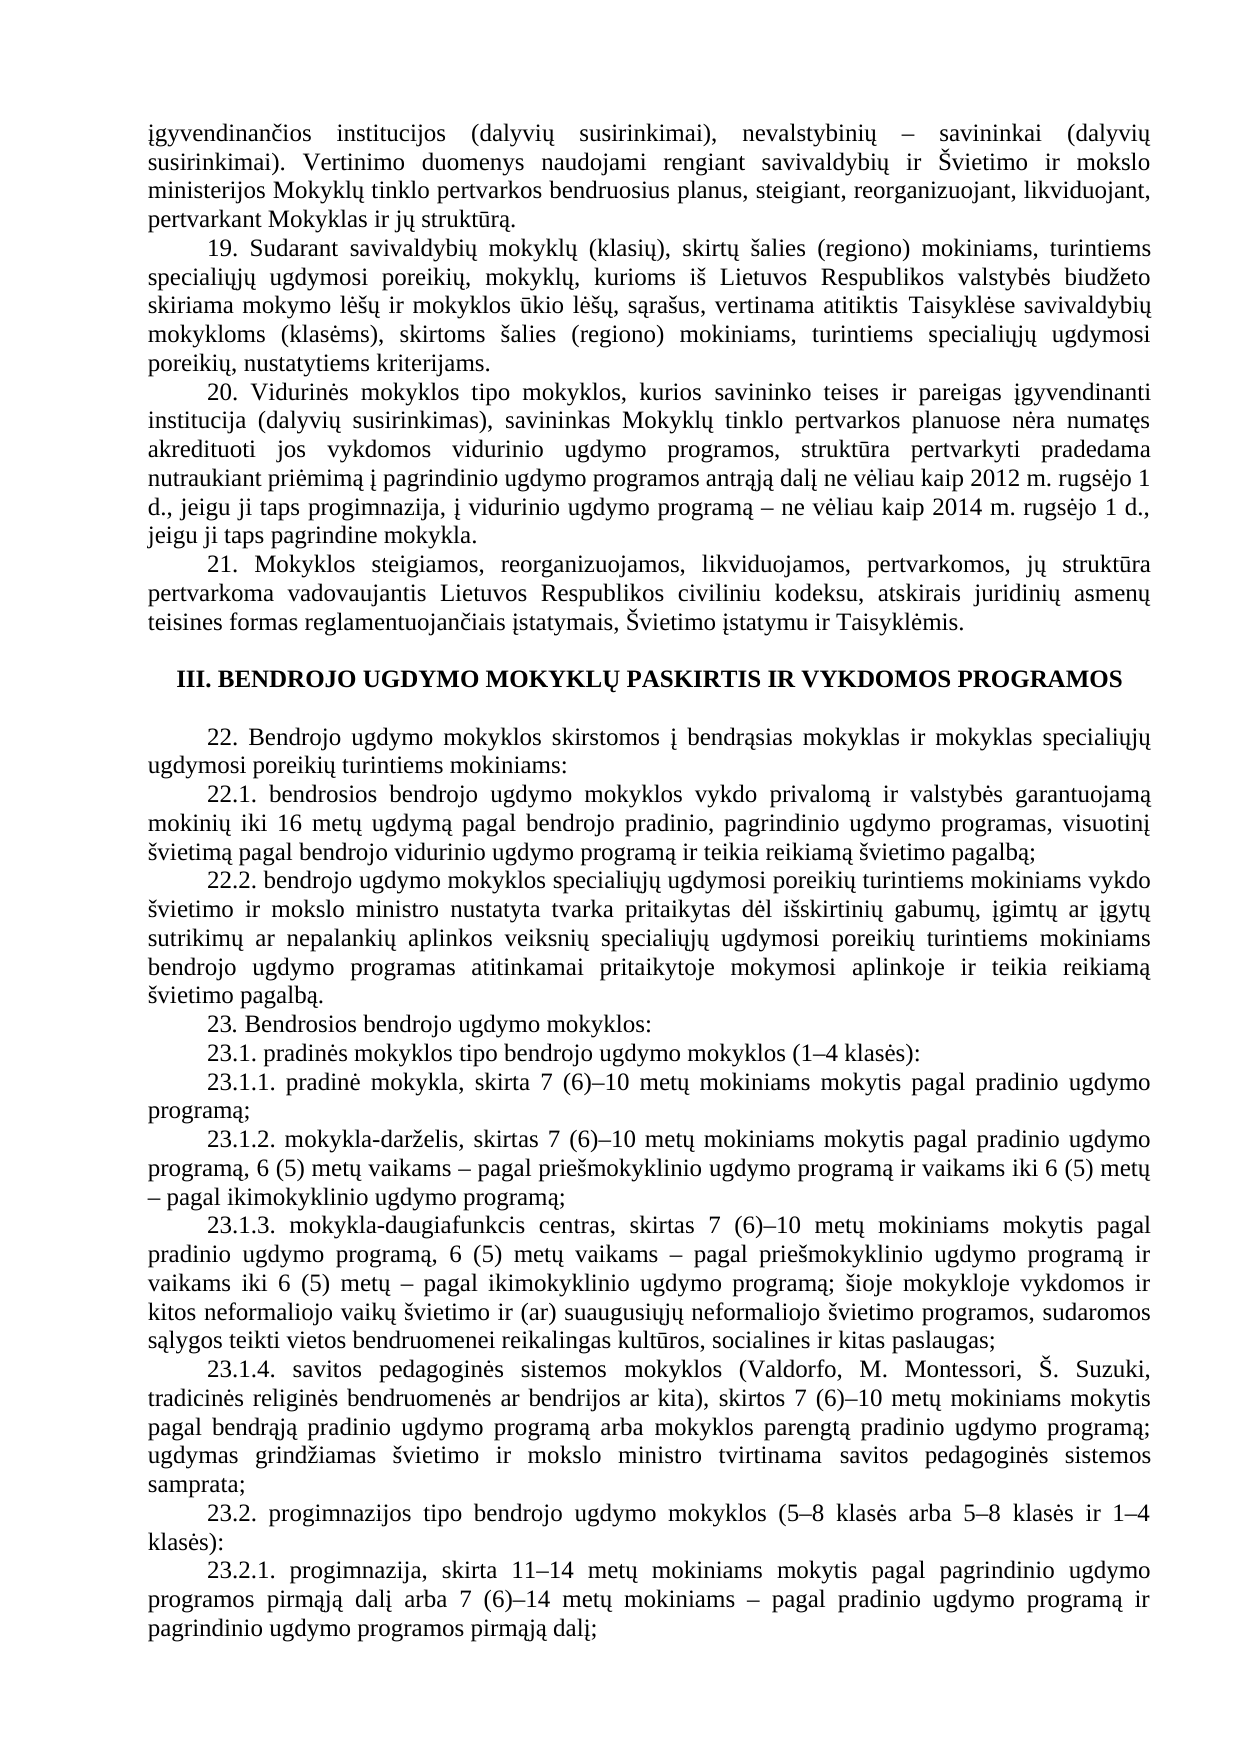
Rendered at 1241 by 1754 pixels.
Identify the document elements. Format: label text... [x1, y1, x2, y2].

text 23.1.1. pradinė mokykla, skirta 7 (6)–10 metų mokiniams mokytis pagal pradinio ugdymo programą; [148, 1067, 1152, 1124]
text 22.1. bendrosios bendrojo ugdymo mokyklos vykdo privalomą ir valstybės garantuojamą mokinių iki 16 metų ugdymą pagal bendrojo pradinio, pagrindinio ugdymo programas, visuotinį švietimą pagal bendrojo vidurinio ugdymo programą ir teikia reikiamą švietimo pagalbą; [148, 779, 1152, 866]
text 23. Bendrosios bendrojo ugdymo mokyklos: [148, 1009, 1152, 1038]
text 23.1.2. mokykla-darželis, skirtas 7 (6)–10 metų mokiniams mokytis pagal pradinio ugdymo programą, 6 (5) metų vaikams – pagal priešmokyklinio ugdymo programą ir vaikams iki 6 (5) metų – pagal ikimokyklinio ugdymo programą; [148, 1124, 1152, 1211]
text 22. Bendrojo ugdymo mokyklos skirstomos į bendrąsias mokyklas ir mokyklas specialiųjų ugdymosi poreikių turintiems mokiniams: [148, 722, 1152, 779]
text 23.2.1. progimnazija, skirta 11–14 metų mokiniams mokytis pagal pagrindinio ugdymo programos pirmąją dalį arba 7 (6)–14 metų mokiniams – pagal pradinio ugdymo programą ir pagrindinio ugdymo programos pirmąją dalį; [148, 1556, 1152, 1642]
text 22.2. bendrojo ugdymo mokyklos specialiųjų ugdymosi poreikių turintiems mokiniams vykdo švietimo ir mokslo ministro nustatyta tvarka pritaikytas dėl išskirtinių gabumų, įgimtų ar įgytų sutrikimų ar nepalankių aplinkos veiksnių specialiųjų ugdymosi poreikių turintiems mokiniams bendrojo ugdymo programas atitinkamai pritaikytoje mokymosi aplinkoje ir teikia reikiamą švietimo pagalbą. [148, 866, 1152, 1009]
text 23.1.3. mokykla-daugiafunkcis centras, skirtas 7 (6)–10 metų mokiniams mokytis pagal pradinio ugdymo programą, 6 (5) metų vaikams – pagal priešmokyklinio ugdymo programą ir vaikams iki 6 (5) metų – pagal ikimokyklinio ugdymo programą; šioje mokykloje vykdomos ir kitos neformaliojo vaikų švietimo ir (ar) suaugusiųjų neformaliojo švietimo programos, sudaromos sąlygos teikti vietos bendruomenei reikalingas kultūros, socialines ir kitas paslaugas; [148, 1211, 1152, 1354]
text įgyvendinančios institucijos (dalyvių susirinkimai), nevalstybinių – savininkai (dalyvių susirinkimai). Vertinimo duomenys naudojami rengiant savivaldybių ir Švietimo ir mokslo ministerijos Mokyklų tinklo pertvarkos bendruosius planus, steigiant, reorganizuojant, likviduojant, pertvarkant Mokyklas ir jų struktūrą. [148, 118, 1152, 233]
text III. BENDROJO UGDYMO MOKYKLŲ PASKIRTIS IR VYKDOMOS PROGRAMOS [148, 664, 1152, 693]
text 23.1.4. savitos pedagoginės sistemos mokyklos (Valdorfo, M. Montessori, Š. Suzuki, tradicinės religinės bendruomenės ar bendrijos ar kita), skirtos 7 (6)–10 metų mokiniams mokytis pagal bendrąją pradinio ugdymo programą arba mokyklos parengtą pradinio ugdymo programą; ugdymas grindžiamas švietimo ir mokslo ministro tvirtinama savitos pedagoginės sistemos samprata; [148, 1354, 1152, 1498]
text 19. Sudarant savivaldybių mokyklų (klasių), skirtų šalies (regiono) mokiniams, turintiems specialiųjų ugdymosi poreikių, mokyklų, kurioms iš Lietuvos Respublikos valstybės biudžeto skiriama mokymo lėšų ir mokyklos ūkio lėšų, sąrašus, vertinama atitiktis Taisyklėse savivaldybių mokykloms (klasėms), skirtoms šalies (regiono) mokiniams, turintiems specialiųjų ugdymosi poreikių, nustatytiems kriterijams. [148, 233, 1152, 377]
text 23.2. progimnazijos tipo bendrojo ugdymo mokyklos (5–8 klasės arba 5–8 klasės ir 1–4 klasės): [148, 1498, 1152, 1556]
text 21. Mokyklos steigiamos, reorganizuojamos, likviduojamos, pertvarkomos, jų struktūra pertvarkoma vadovaujantis Lietuvos Respublikos civiliniu kodeksu, atskirais juridinių asmenų teisines formas reglamentuojančiais įstatymais, Švietimo įstatymu ir Taisyklėmis. [148, 549, 1152, 636]
text 20. Vidurinės mokyklos tipo mokyklos, kurios savininko teises ir pareigas įgyvendinanti institucija (dalyvių susirinkimas), savininkas Mokyklų tinklo pertvarkos planuose nėra numatęs akredituoti jos vykdomos vidurinio ugdymo programos, struktūra pertvarkyti pradedama nutraukiant priėmimą į pagrindinio ugdymo programos antrąją dalį ne vėliau kaip 2012 m. rugsėjo 1 d., jeigu ji taps progimnazija, į vidurinio ugdymo programą – ne vėliau kaip 2014 m. rugsėjo 1 d., jeigu ji taps pagrindine mokykla. [148, 377, 1152, 549]
text 23.1. pradinės mokyklos tipo bendrojo ugdymo mokyklos (1–4 klasės): [148, 1038, 1152, 1067]
